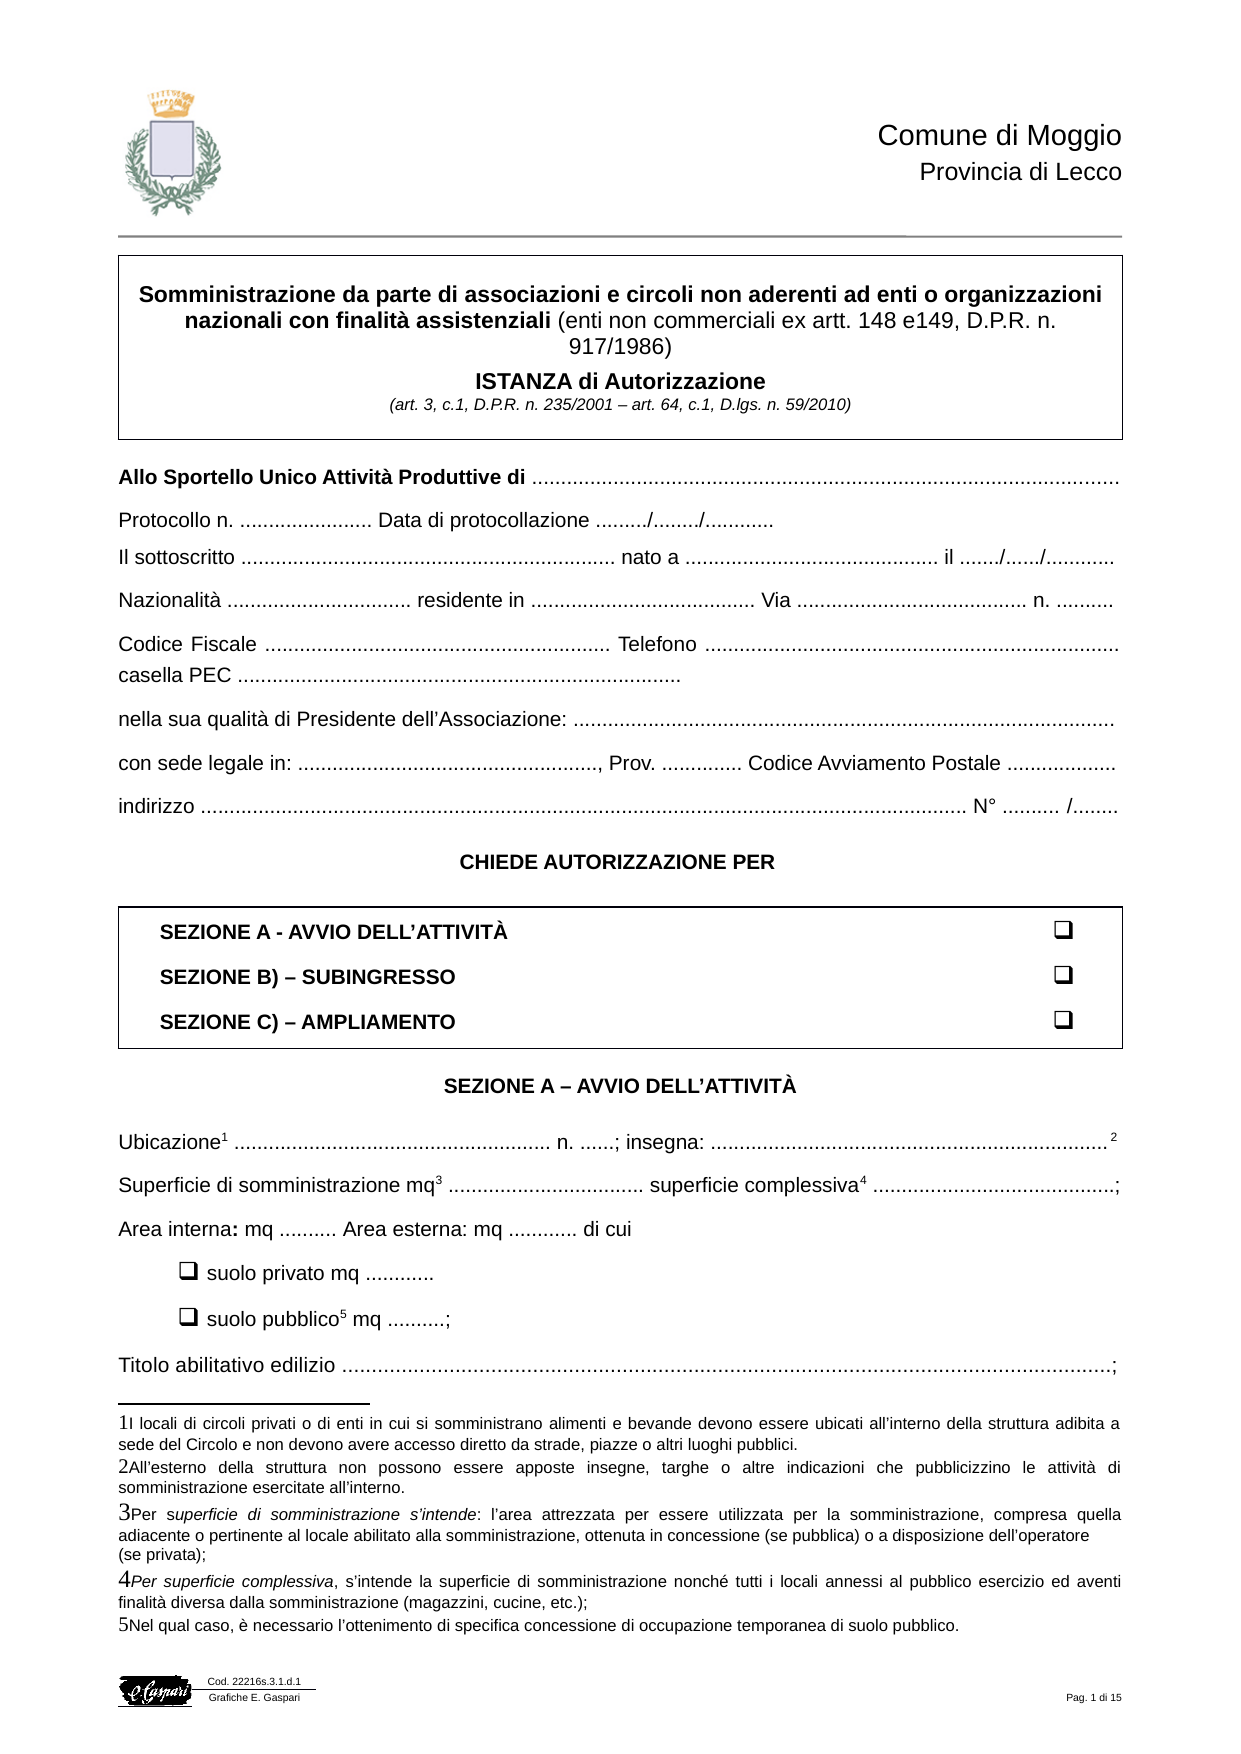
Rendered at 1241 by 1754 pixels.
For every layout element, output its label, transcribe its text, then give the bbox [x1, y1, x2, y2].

text SEZIONE A – AVVIO DELL’ATTIVITÀ [118, 1073, 1122, 1097]
text nella sua qualità di Presidente dell’Associazione: .............................................................................................. [118, 707, 1122, 731]
table_header SEZIONE A - AVVIO DELL’ATTIVITÀ  SEZIONE B) – SUBINGRESSO  SEZIONE C) – AMPLIAMENTO  [119, 908, 1122, 1047]
picture [122, 87, 224, 219]
text Per superficie di somministrazione s’intende: l’area attrezzata per essere utilizzata per la somministrazione, compresa quella adiacente o pertinente al locale abilitato alla somministrazione, ottenuta in concessione (se pubblica) o a disposizione dell’operatore [118, 1497, 1122, 1545]
text Area interna: mq .......... Area esterna: mq ............ di cui [118, 1217, 1122, 1241]
text I locali di circoli privati o di enti in cui si somministrano alimenti e bevande devono essere ubicati all’interno della struttura adibita a sede del Circolo e non devono avere accesso diretto da strade, piazze o altri luoghi pubblici. [118, 1410, 1122, 1453]
text All’esterno della struttura non possono essere apposte insegne, targhe o altre indicazioni che pubblicizzino le attività di somministrazione esercitate all’interno. [118, 1453, 1122, 1497]
text Comune di Moggio [224, 118, 1122, 152]
text Nazionalità ................................ residente in ....................................... Via ........................................ n. .......... [118, 588, 1122, 612]
text CHIEDE AUTORIZZAZIONE PER [118, 850, 1122, 874]
text Superficie di somministrazione mq .................................. superficie complessiva ..........................................; [118, 1173, 1122, 1197]
picture [118, 1674, 192, 1706]
text Per superficie complessiva, s’intende la superficie di somministrazione nonché tutti i locali annessi al pubblico esercizio ed aventi finalità diversa dalla somministrazione (magazzini, cucine, etc.); [118, 1564, 1122, 1612]
text con sede legale in: ...................................................., Prov. .............. Codice Avviamento Postale ................... [118, 750, 1122, 774]
text (se privata); [118, 1545, 1122, 1564]
text Nel qual caso, è necessario l’ottenimento di specifica concessione di occupazione temporanea di suolo pubblico. [118, 1612, 1122, 1636]
table_header Somministrazione da parte di associazioni e circoli non aderenti ad enti o organizzazioni nazionali con finalità assistenziali (enti non commerciali ex artt. 148 e149, D.P.R. n. 917/1986) ISTANZA di Autorizzazione (art. 3, c.1, D.P.R. n. 235/2001 – art. 64, c.1, D.lgs. n. 59/2010) [119, 256, 1122, 438]
text Il sottoscritto ................................................................. nato a ............................................ il ......./....../............ [118, 545, 1122, 569]
text Codice Fiscale ............................................................ Telefono ........................................................................ casella PEC ............................................................................. [118, 632, 1122, 687]
text Provincia di Lecco [224, 157, 1122, 185]
text indirizzo ..................................................................................................................................... N° .......... /........ [118, 794, 1128, 818]
text Titolo abilitativo edilizio .................................................................................................................................; [118, 1353, 1122, 1377]
text Allo Sportello Unico Attività Produttive di [118, 464, 1122, 488]
text Ubicazione ....................................................... n. ......; insegna: ..................................................................... [118, 1129, 1122, 1153]
text  suolo privato mq ............ [177, 1261, 1122, 1286]
text Protocollo n. ....................... Data di protocollazione ........./......../............ [118, 508, 1122, 532]
text  suolo pubblico mq ..........; [177, 1307, 1122, 1332]
